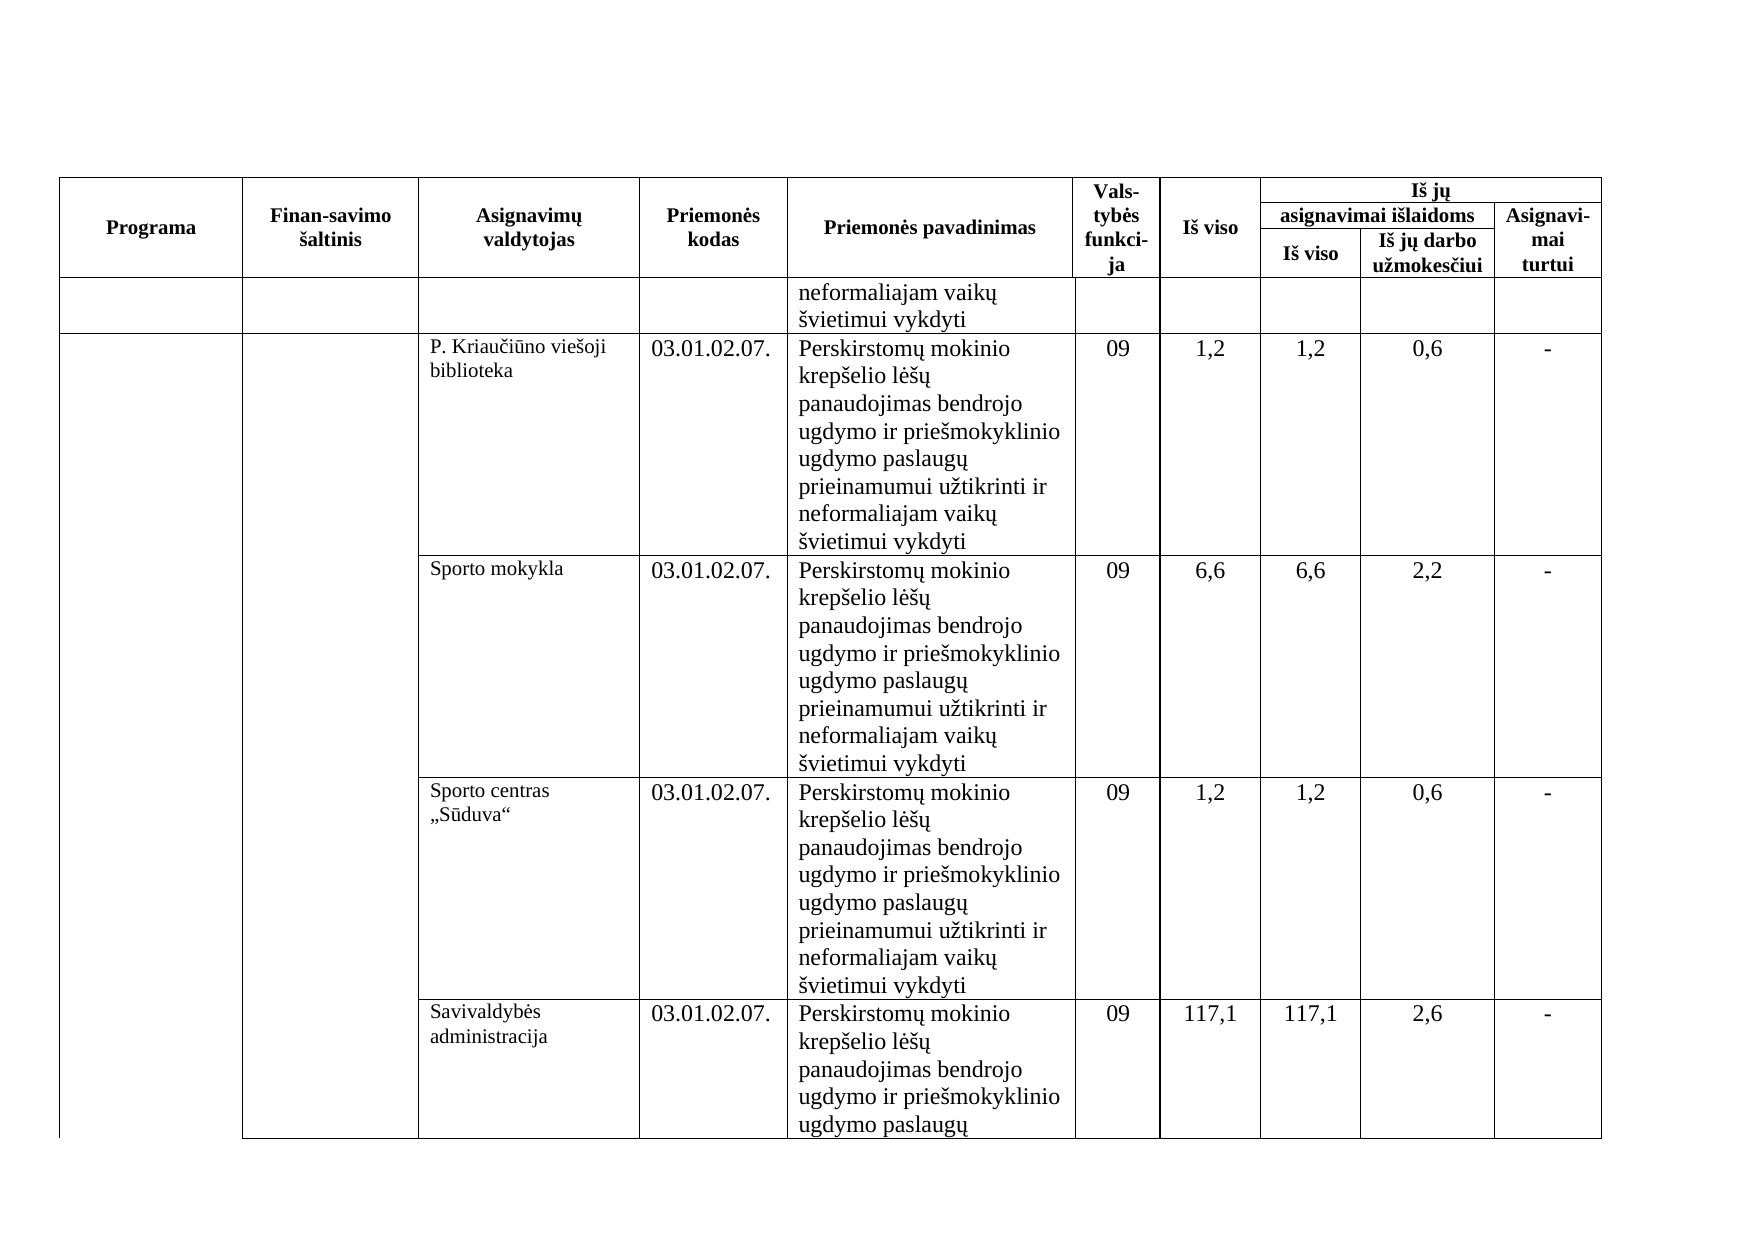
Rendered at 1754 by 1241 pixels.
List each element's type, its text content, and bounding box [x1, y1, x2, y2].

table_cell 1,2 [1261, 334, 1360, 555]
table_cell Iš viso [1261, 229, 1360, 277]
table_header Asignavimų valdytojas [419, 178, 639, 277]
table_cell 117,1 [1261, 1000, 1360, 1137]
table_header Priemonės kodas [640, 178, 787, 277]
table_cell - [1495, 778, 1601, 998]
table_cell [60, 999, 242, 1137]
table_cell 6,6 [1261, 556, 1360, 777]
table_cell [243, 278, 418, 333]
table_header Programa [60, 178, 242, 277]
table_cell 2,6 [1361, 1000, 1494, 1137]
table_cell 03.01.02.07. [640, 778, 787, 998]
table_cell [243, 777, 418, 998]
table_cell - [1495, 1000, 1601, 1137]
table_cell 0,6 [1361, 778, 1494, 998]
table_header Iš viso [1161, 178, 1260, 277]
table_header Finan-savimo šaltinis [243, 178, 418, 277]
table_header Iš jų [1261, 178, 1601, 202]
table_cell [243, 555, 418, 777]
table_cell 6,6 [1161, 556, 1260, 777]
table_cell Perskirstomų mokinio krepšelio lėšų panaudojimas bendrojo ugdymo ir priešmokyklinio ugdymo paslaugų prieinamumui užtikrinti ir neformaliajam vaikų švietimui vykdyti [788, 334, 1075, 555]
table_cell 09 [1076, 334, 1159, 555]
table_cell 03.01.02.07. [640, 334, 787, 555]
table_cell [243, 334, 418, 555]
table_header Priemonės pavadinimas [788, 178, 1072, 277]
table_cell [1261, 278, 1360, 333]
table_cell [640, 278, 787, 333]
table_cell Iš jų darbo užmokesčiui [1361, 229, 1494, 277]
table_cell Perskirstomų mokinio krepšelio lėšų panaudojimas bendrojo ugdymo ir priešmokyklinio ugdymo paslaugų prieinamumui užtikrinti ir neformaliajam vaikų švietimui vykdyti [788, 778, 1075, 998]
table_cell [60, 555, 242, 777]
table_cell [60, 278, 242, 333]
table_cell - [1495, 278, 1601, 333]
table_cell - [1495, 556, 1601, 777]
table_cell 03.01.02.07. [640, 1000, 787, 1137]
table_cell Perskirstomų mokinio krepšelio lėšų panaudojimas bendrojo ugdymo ir priešmokyklinio ugdymo paslaugų [788, 1000, 1075, 1137]
table_cell [1161, 278, 1260, 333]
table_cell [60, 777, 242, 998]
table_cell Sporto centras „Sūduva“ [419, 778, 639, 998]
table_cell Savivaldybės administracija [419, 1000, 639, 1137]
table_header Vals-tybės funkci-ja [1073, 178, 1159, 277]
table_cell neformaliajam vaikų švietimui vykdyti [788, 278, 1075, 333]
table_cell [243, 999, 418, 1137]
table_cell 1,2 [1161, 334, 1260, 555]
table_cell asignavimai išlaidoms [1261, 203, 1494, 227]
table_cell 09 [1076, 778, 1159, 998]
table_cell [60, 334, 242, 555]
table_cell 09 [1076, 1000, 1159, 1137]
table_cell 117,1 [1161, 1000, 1260, 1137]
table_cell 09 [1076, 556, 1159, 777]
table_cell Asignavi-mai turtui įsigyti [1495, 203, 1601, 277]
table_cell 0,6 [1361, 334, 1494, 555]
table_cell 1,2 [1161, 778, 1260, 998]
table_cell Perskirstomų mokinio krepšelio lėšų panaudojimas bendrojo ugdymo ir priešmokyklinio ugdymo paslaugų prieinamumui užtikrinti ir neformaliajam vaikų švietimui vykdyti [788, 556, 1075, 777]
table_cell P. Kriaučiūno viešoji biblioteka [419, 334, 639, 555]
table_cell [1076, 278, 1159, 333]
table_cell - [1495, 334, 1601, 555]
table_cell 03.01.02.07. [640, 556, 787, 777]
table_cell [1361, 278, 1494, 333]
table_cell 1,2 [1261, 778, 1360, 998]
table_cell Sporto mokykla [419, 556, 639, 777]
table_cell [419, 278, 639, 333]
table_cell 2,2 [1361, 556, 1494, 777]
